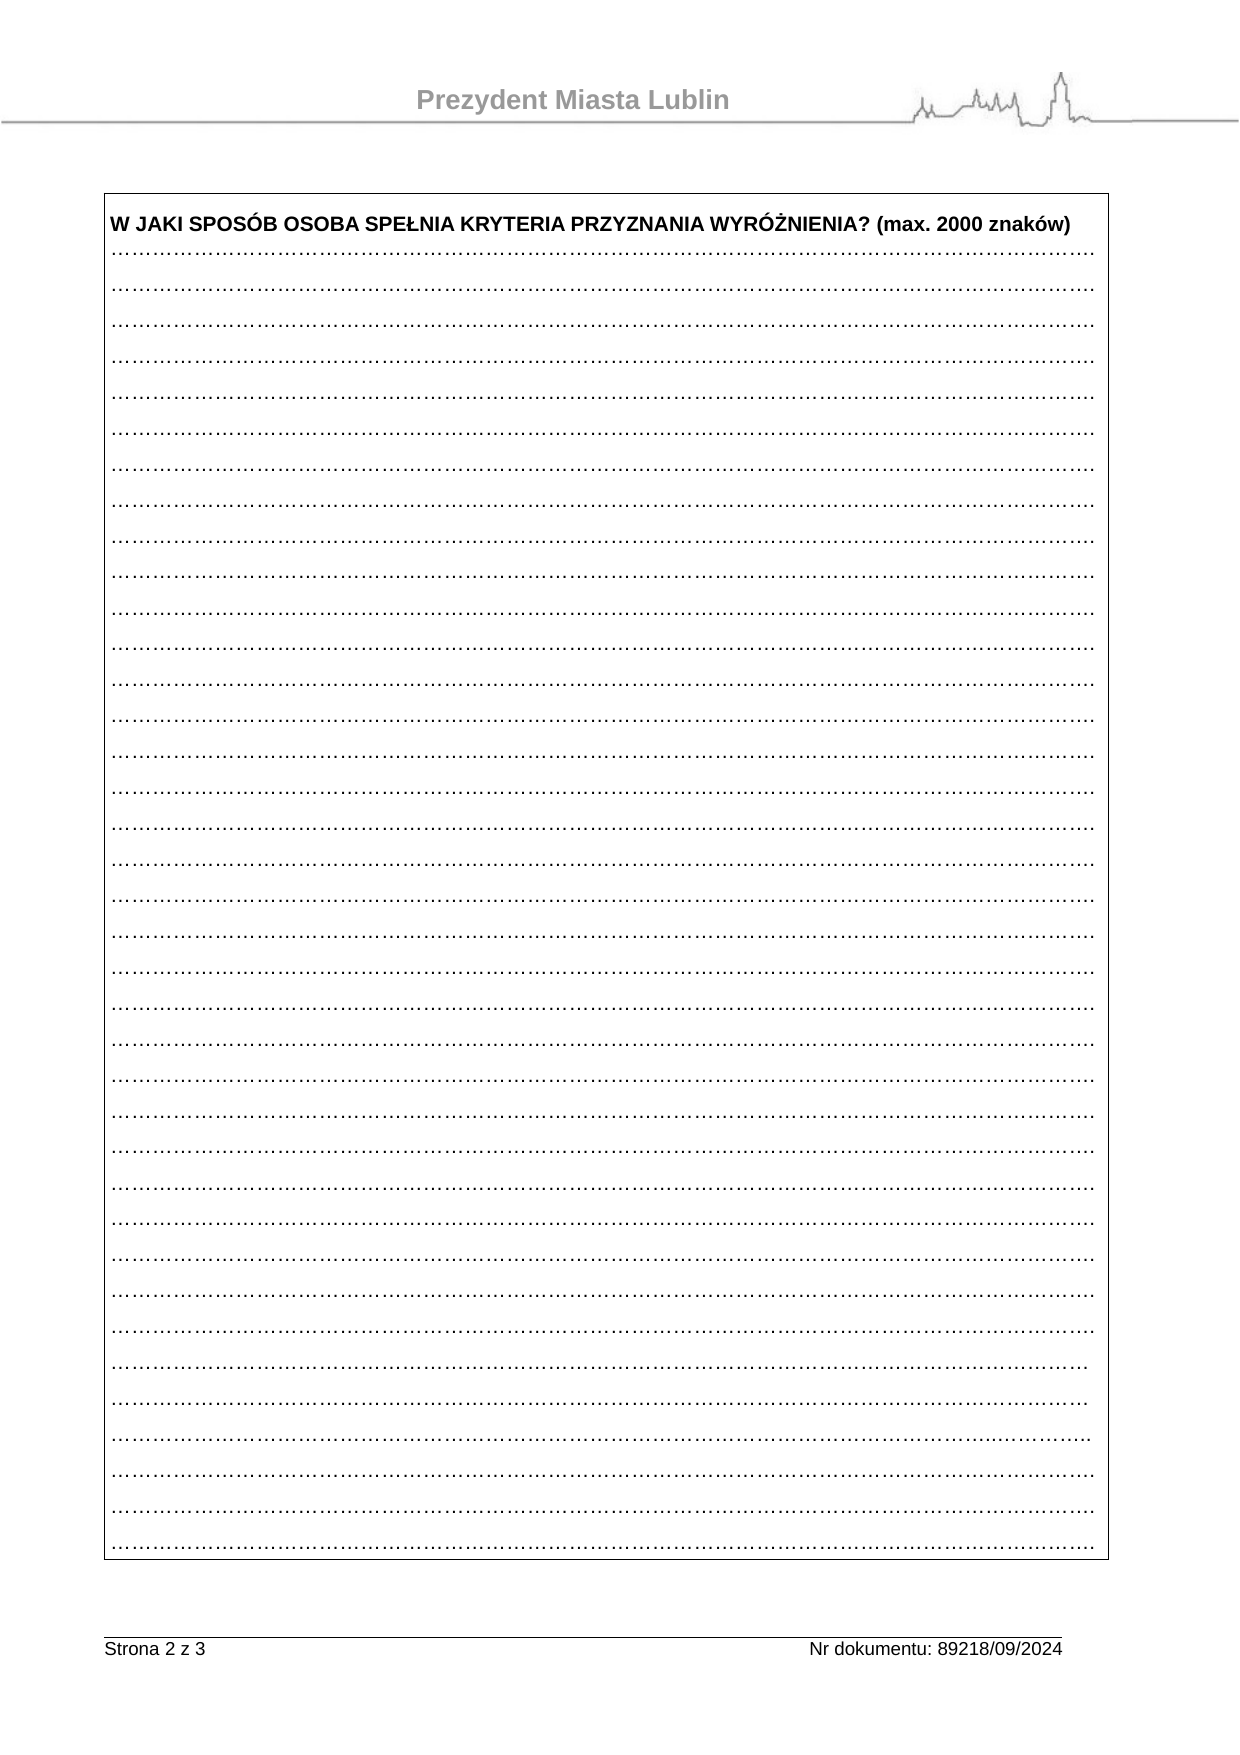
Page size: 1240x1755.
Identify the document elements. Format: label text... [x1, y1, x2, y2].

table_cell W JAKI SPOSÓB OSOBA SPEŁNIA KRYTERIA PRZYZNANIA WYRÓŻNIENIA? (max. 2000 znaków) ……………………………………………………………………………………………………………………………. ……………………………………………………………………………………………………………………………. ……………………………………………………………………………………………………………………………. ……………………………………………………………………………………………………………………………. ……………………………………………………………………………………………………………………………. ……………………………………………………………………………………………………………………………. ……………………………………………………………………………………………………………………………. ……………………………………………………………………………………………………………………………. ……………………………………………………………………………………………………………………………. ……………………………………………………………………………………………………………………………. ……………………………………………………………………………………………………………………………. ……………………………………………………………………………………………………………………………. ……………………………………………………………………………………………………………………………. ……………………………………………………………………………………………………………………………. ……………………………………………………………………………………………………………………………. ……………………………………………………………………………………………………………………………. ……………………………………………………………………………………………………………………………. ……………………………………………………………………………………………………………………………. ……………………………………………………………………………………………………………………………. ……………………………………………………………………………………………………………………………. ……………………………………………………………………………………………………………………………. ……………………………………………………………………………………………………………………………. ……………………………………………………………………………………………………………………………. ……………………………………………………………………………………………………………………………. ……………………………………………………………………………………………………………………………. ……………………………………………………………………………………………………………………………. ……………………………………………………………………………………………………………………………. ……………………………………………………………………………………………………………………………. ……………………………………………………………………………………………………………………………. ……………………………………………………………………………………………………………………………. ……………………………………………………………………………………………………………………………. …………………………………………………………………………………………………………………………………………………………………………………………………………………………………………………………………………………………………………………………………………………………………………..…………..……………………………………………………………………………………………………………………………. ……………………………………………………………………………………………………………………………. ……………………………………………………………………………………………………………………………. [105, 194, 1108, 1559]
picture [0, 72, 1240, 135]
